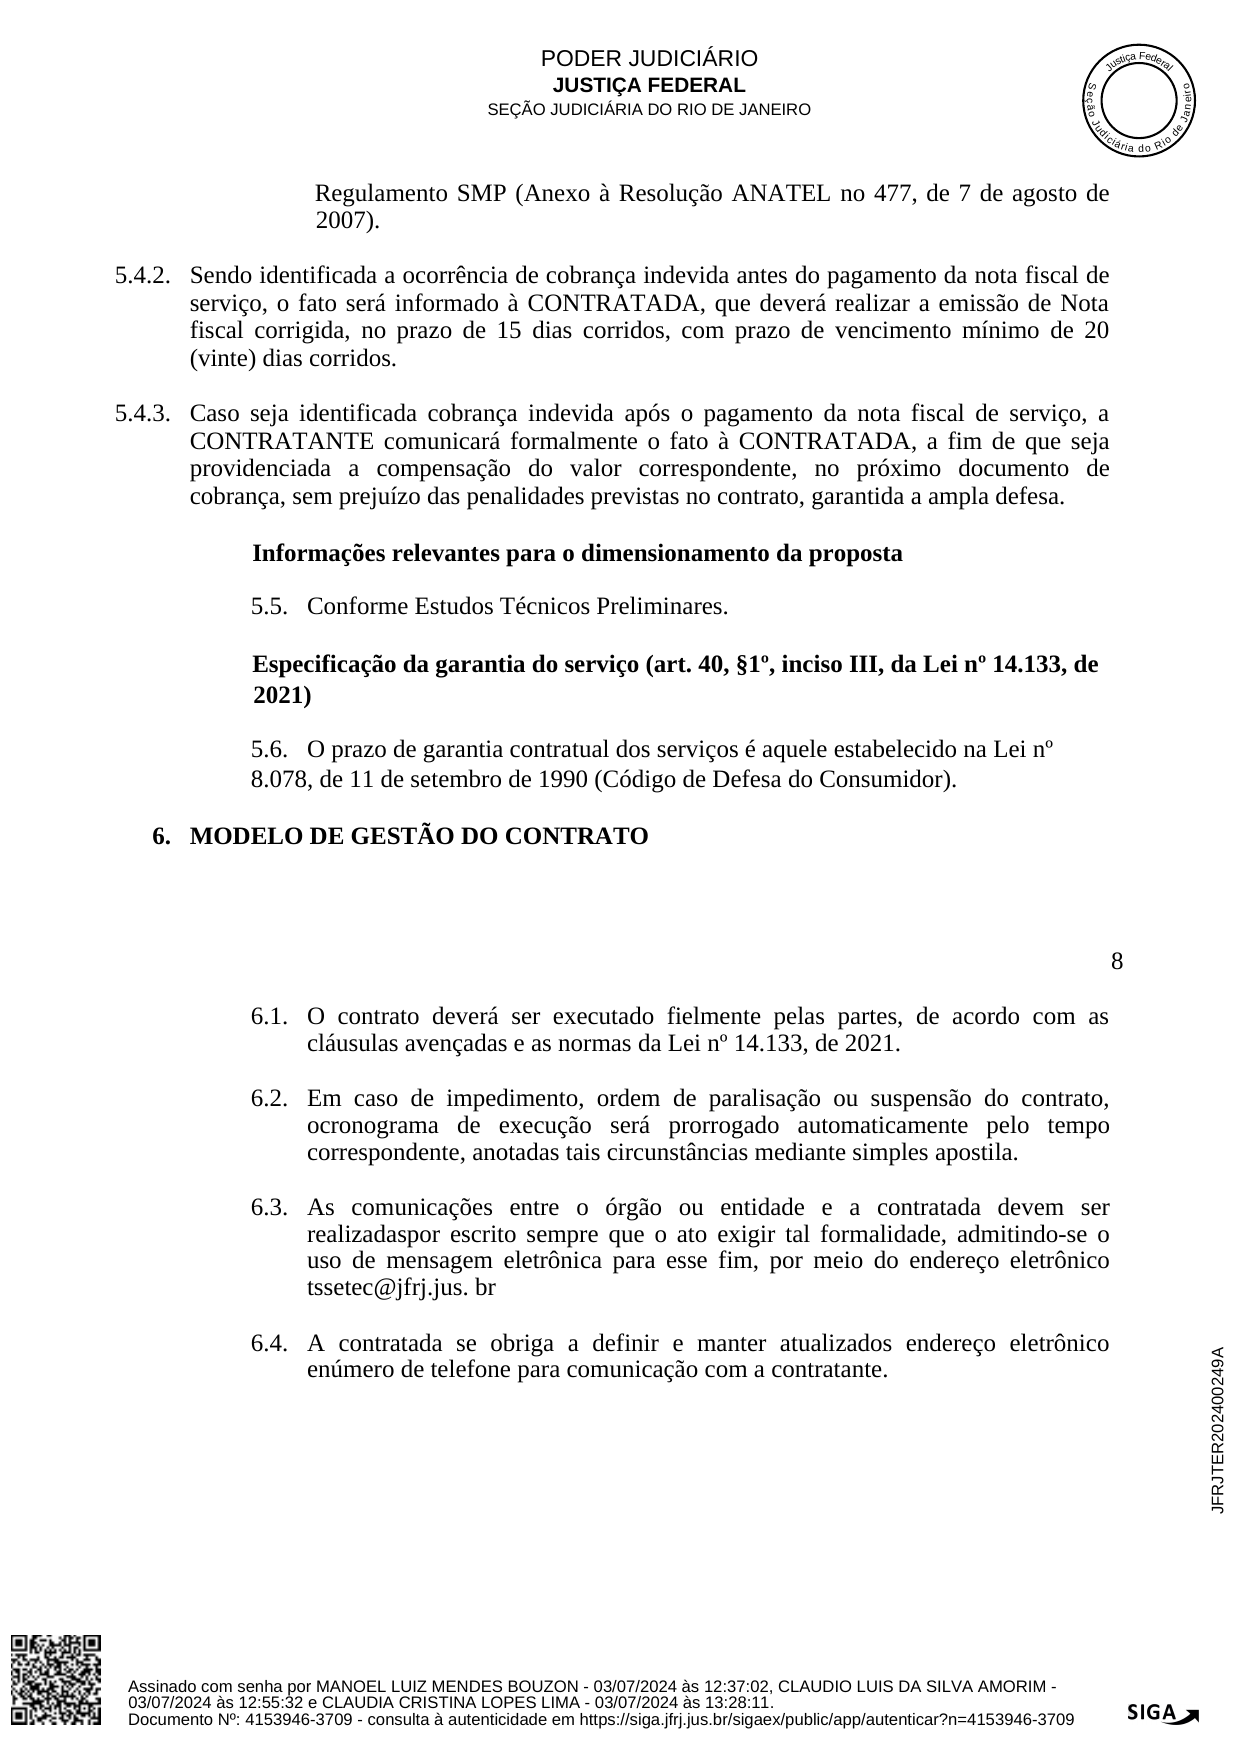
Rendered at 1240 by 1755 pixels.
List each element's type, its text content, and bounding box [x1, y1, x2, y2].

text 8.078, de 11 de setembro de 1990 (Código de Defesa do Consumidor). [251, 766, 1111, 793]
list Sendo identificada a ocorrência de cobrança indevida antes do pagamento da nota fiscal de serviço, o fato será informado à CONTRATADA, que deverá realizar a emissão de Nota fiscal corrigida, no prazo de 15 dias corridos, com prazo de vencimento mínimo de 20 (vinte) dias corridos. [114, 262, 1111, 372]
list As comunicações entre o órgão ou entidade e a contratada devem ser realizadaspor escrito sempre que o ato exigir tal formalidade, admitindo-se o uso de mensagem eletrônica para esse fim, por meio do endereço eletrônico tssetec@jfrj.jus. br [251, 1194, 1111, 1301]
list Conforme Estudos Técnicos Preliminares. [251, 593, 1111, 620]
text Informações relevantes para o dimensionamento da proposta [252, 538, 1122, 567]
list O contrato deverá ser executado fielmente pelas partes, de acordo com as cláusulas avençadas e as normas da Lei nº 14.133, de 2021. [251, 1003, 1111, 1057]
text Regulamento SMP (Anexo à Resolução ANATEL no 477, de 7 de agosto de 2007). [314, 180, 1111, 233]
text 8 [189, 946, 1123, 974]
list Caso seja identificada cobrança indevida após o pagamento da nota fiscal de serviço, a CONTRATANTE comunicará formalmente o fato à CONTRATADA, a fim de que seja providenciada a compensação do valor correspondente, no próximo documento de cobrança, sem prejuízo das penalidades previstas no contrato, garantida a ampla defesa. [114, 400, 1111, 509]
list O prazo de garantia contratual dos serviços é aquele estabelecido na Lei nº [251, 736, 1111, 763]
text Especificação da garantia do serviço (art. 40, §1º, inciso III, da Lei nº 14.133, de 2021) [252, 649, 1122, 709]
list MODELO DE GESTÃO DO CONTRATO [152, 821, 1122, 850]
list A contratada se obriga a definir e manter atualizados endereço eletrônico enúmero de telefone para comunicação com a contratante. [251, 1330, 1111, 1383]
list Em caso de impedimento, ordem de paralisação ou suspensão do contrato, ocronograma de execução será prorrogado automaticamente pelo tempo correspondente, anotadas tais circunstâncias mediante simples apostila. [251, 1085, 1111, 1166]
